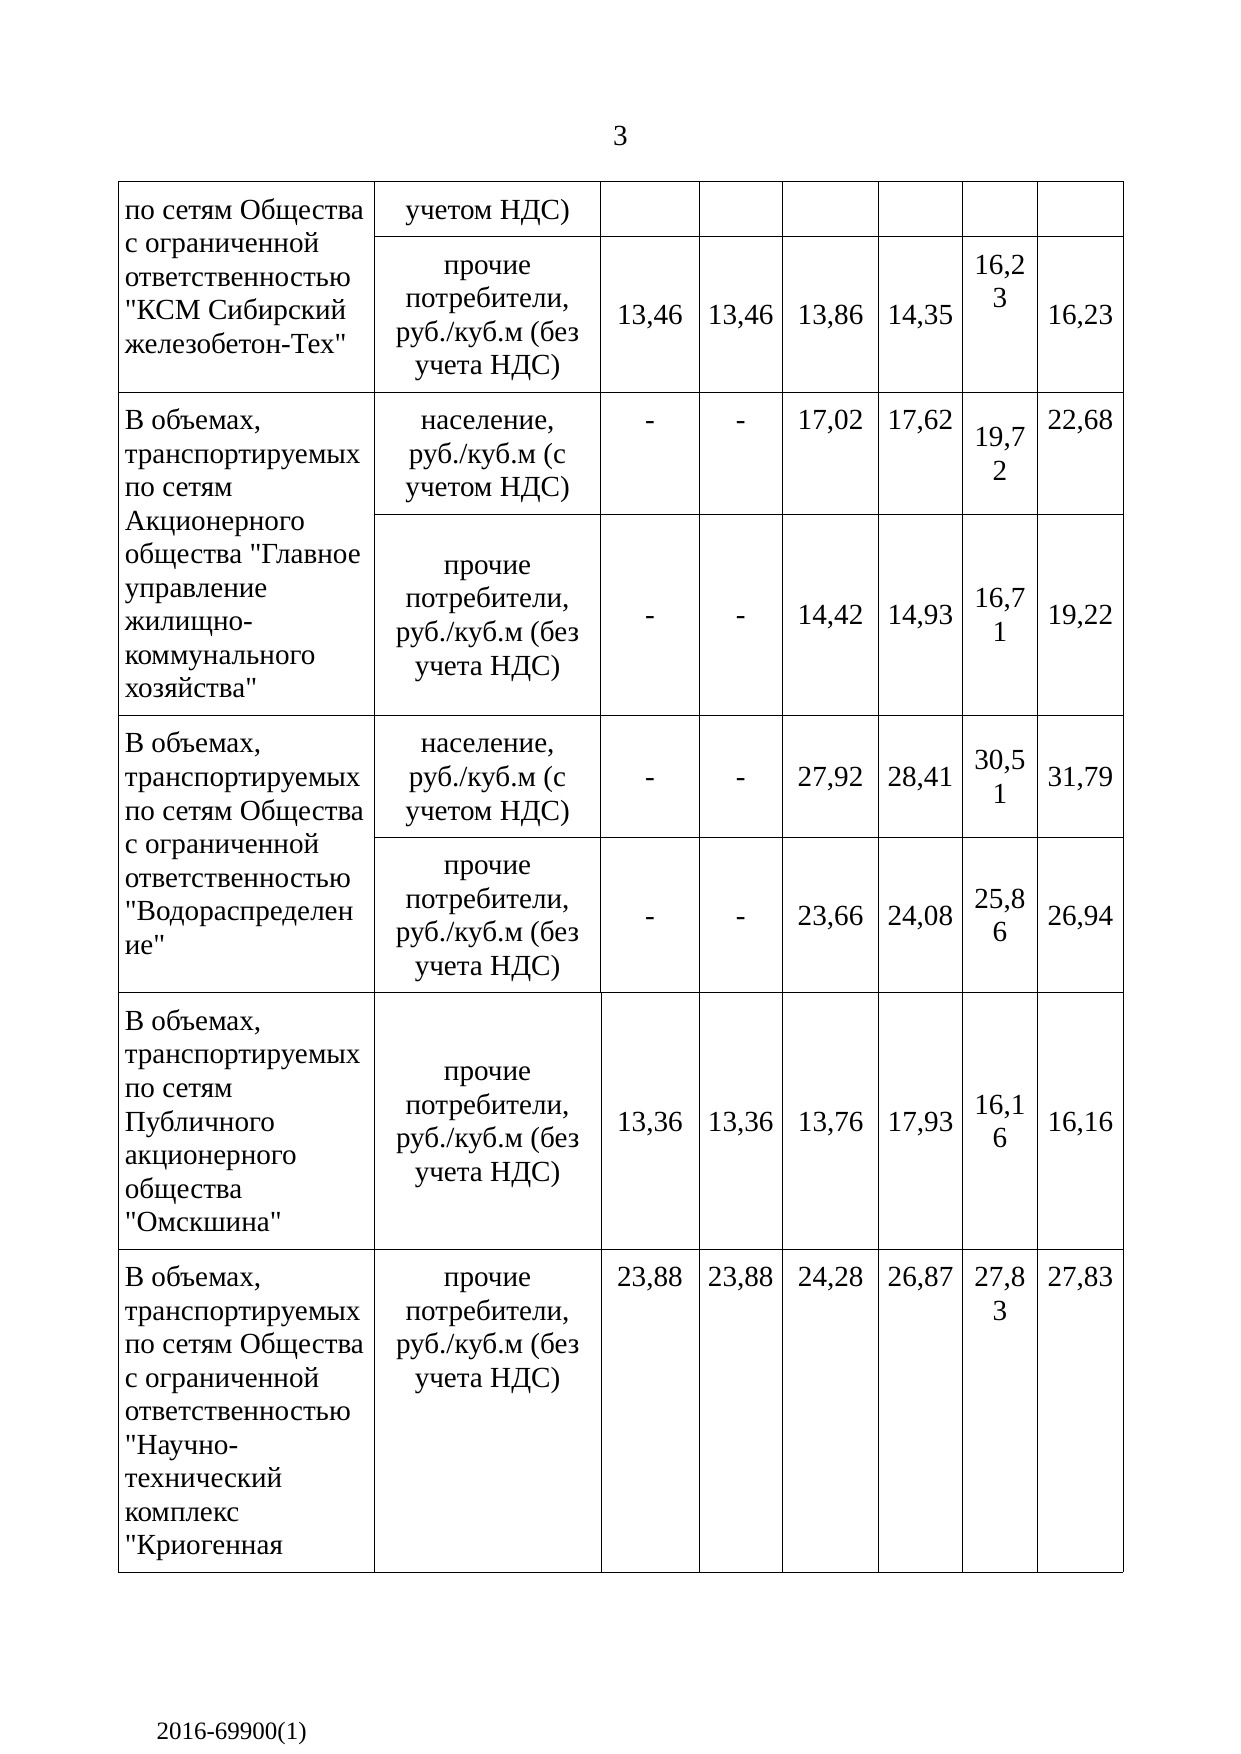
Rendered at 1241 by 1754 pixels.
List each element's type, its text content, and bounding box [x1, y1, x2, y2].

table_cell прочие потребители, руб./куб.м (без учета НДС) [375, 237, 600, 392]
table_header - [601, 716, 699, 837]
table_header 17,02 [783, 393, 878, 513]
table_cell 16,23 [963, 237, 1037, 392]
table_cell 19,22 [1038, 515, 1123, 715]
table_cell 13,46 [700, 237, 782, 392]
table_cell 26,94 [1038, 838, 1123, 992]
table_header 17,62 [879, 393, 962, 513]
table_cell 13,46 [601, 237, 699, 392]
table_cell - [700, 515, 782, 715]
table_header [879, 182, 962, 236]
table_header [700, 182, 782, 236]
table_cell В объемах, транспортируемых по сетям Публичного акционерного общества "Омскшина" [119, 993, 374, 1248]
table_cell 13,76 [783, 993, 878, 1248]
table_header 28,41 [879, 716, 962, 837]
table_cell 14,35 [879, 237, 962, 392]
table_header население, руб./куб.м (с учетом НДС) [375, 716, 600, 837]
table_cell В объемах, транспортируемых по сетям Общества с ограниченной ответственностью "Водораспределение" [119, 716, 374, 992]
table_cell 13,86 [783, 237, 878, 392]
table_header 22,68 [1038, 393, 1123, 513]
table_cell - [601, 515, 699, 715]
table_cell 23,88 [602, 1250, 699, 1572]
table_cell 26,87 [879, 1250, 962, 1572]
table_header [963, 182, 1037, 236]
table_cell 13,36 [700, 993, 782, 1248]
table_cell 23,66 [783, 838, 878, 992]
table_header 31,79 [1038, 716, 1123, 837]
table_header [601, 182, 699, 236]
table_header [783, 182, 878, 236]
table_cell 16,71 [963, 515, 1037, 715]
table_cell по сетям Общества с ограниченной ответственностью "КСМ Сибирский железобетон-Тех" [119, 182, 374, 392]
table_cell 24,08 [879, 838, 962, 992]
table_cell 24,28 [783, 1250, 878, 1572]
table_cell 17,93 [879, 993, 962, 1248]
table_cell прочие потребители, руб./куб.м (без учета НДС) [375, 838, 600, 992]
table_cell прочие потребители, руб./куб.м (без учета НДС) [375, 993, 601, 1248]
table_header [1038, 182, 1123, 236]
table_cell В объемах, транспортируемых по сетям Акционерного общества "Главное управление жилищно-коммунального хозяйства" [119, 393, 374, 715]
table_cell 27,83 [963, 1250, 1037, 1572]
table_cell 27,83 [1038, 1250, 1123, 1572]
table_cell 25,86 [963, 838, 1037, 992]
table_cell 13,36 [602, 993, 699, 1248]
table_cell прочие потребители, руб./куб.м (без учета НДС) [375, 1250, 601, 1572]
table_cell 14,42 [783, 515, 878, 715]
table_header 27,92 [783, 716, 878, 837]
table_header - [700, 716, 782, 837]
table_header 19,72 [963, 393, 1037, 513]
table_cell - [601, 838, 699, 992]
table_header - [700, 393, 782, 513]
table_header население, руб./куб.м (с учетом НДС) [375, 393, 600, 513]
table_cell 16,16 [1038, 993, 1123, 1248]
table_cell прочие потребители, руб./куб.м (без учета НДС) [375, 515, 600, 715]
table_header - [601, 393, 699, 513]
table_cell 16,16 [963, 993, 1037, 1248]
table_cell 23,88 [700, 1250, 782, 1572]
table_header учетом НДС) [375, 182, 600, 236]
table_cell - [700, 838, 782, 992]
table_cell В объемах, транспортируемых по сетям Общества с ограниченной ответственностью "Научно-технический комплекс "Криогенная [119, 1250, 374, 1572]
table_cell 16,23 [1038, 237, 1123, 392]
table_cell 14,93 [879, 515, 962, 715]
table_header 30,51 [963, 716, 1037, 837]
